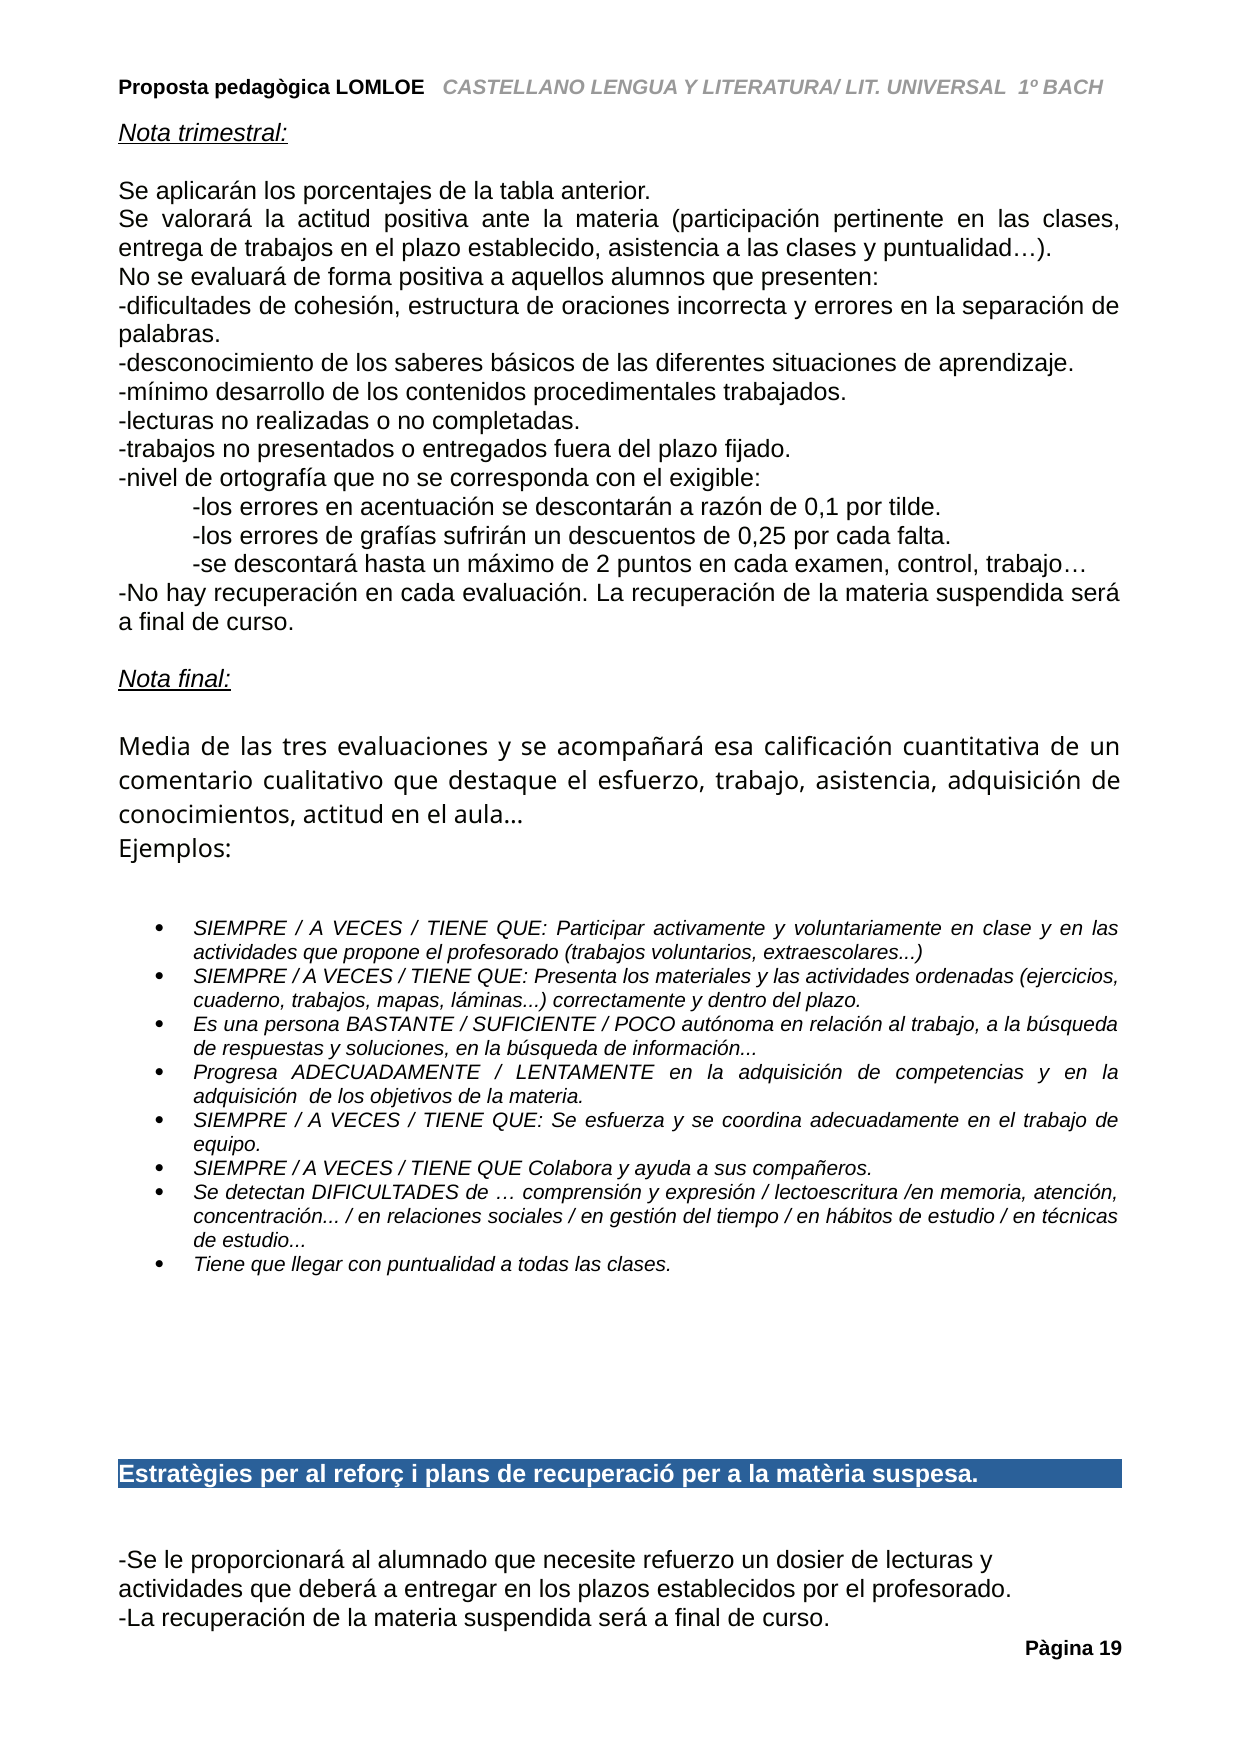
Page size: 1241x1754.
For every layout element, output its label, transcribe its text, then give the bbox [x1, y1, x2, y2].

text -nivel de ortografía que no se corresponda con el exigible: [118, 463, 1122, 492]
text -No hay recuperación en cada evaluación. La recuperación de la materia suspendida será a final de curso. [118, 578, 1122, 636]
text No se evaluará de forma positiva a aquellos alumnos que presenten: [118, 262, 1122, 291]
text -Se le proporcionará al alumnado que necesite refuerzo un dosier de lecturas y actividades que deberá a entregar en los plazos establecidos por el profesorado. [118, 1545, 1122, 1603]
text Se valorará la actitud positiva ante la materia (participación pertinente en las clases, entrega de trabajos en el plazo establecido, asistencia a las clases y puntualidad…). [118, 204, 1122, 262]
text Nota final: [118, 664, 1122, 693]
text -lecturas no realizadas o no completadas. [118, 406, 1122, 434]
text -desconocimiento de los saberes básicos de las diferentes situaciones de aprendizaje. [118, 348, 1122, 377]
list SIEMPRE / A VECES / TIENE QUE: Participar activamente y voluntariamente en clase y en las actividades que propone el profesorado (trabajos voluntarios, extraescolares...) [156, 916, 1122, 964]
list Progresa ADECUADAMENTE / LENTAMENTE en la adquisición de competencias y en la adquisición de los objetivos de la materia. [156, 1060, 1122, 1108]
text Ejemplos: [118, 831, 1122, 865]
text -dificultades de cohesión, estructura de oraciones incorrecta y errores en la separación de palabras. [118, 291, 1122, 348]
text Nota trimestral: [118, 118, 1122, 147]
text Se aplicarán los porcentajes de la tabla anterior. [118, 176, 1122, 204]
text Media de las tres evaluaciones y se acompañará esa calificación cuantitativa de un comentario cualitativo que destaque el esfuerzo, trabajo, asistencia, adquisición de conocimientos, actitud en el aula… [118, 729, 1122, 831]
list Se detectan DIFICULTADES de … comprensión y expresión / lectoescritura /en memoria, atención, concentración... / en relaciones sociales / en gestión del tiempo / en hábitos de estudio / en técnicas de estudio... [156, 1180, 1122, 1252]
list Es una persona BASTANTE / SUFICIENTE / POCO autónoma en relación al trabajo, a la búsqueda de respuestas y soluciones, en la búsqueda de información... [156, 1012, 1122, 1060]
text -trabajos no presentados o entregados fuera del plazo fijado. [118, 434, 1122, 463]
text -mínimo desarrollo de los contenidos procedimentales trabajados. [118, 377, 1122, 406]
list SIEMPRE / A VECES / TIENE QUE: Presenta los materiales y las actividades ordenadas (ejercicios, cuaderno, trabajos, mapas, láminas...) correctamente y dentro del plazo. [156, 964, 1122, 1012]
text -los errores en acentuación se descontarán a razón de 0,1 por tilde. [118, 492, 1122, 521]
text -los errores de grafías sufrirán un descuentos de 0,25 por cada falta. [118, 521, 1122, 549]
list Tiene que llegar con puntualidad a todas las clases. [156, 1252, 1122, 1276]
text -se descontará hasta un máximo de 2 puntos en cada examen, control, trabajo… [118, 549, 1122, 578]
text Estratègies per al reforç i plans de recuperació per a la matèria suspesa. [118, 1459, 1122, 1488]
list SIEMPRE / A VECES / TIENE QUE Colabora y ayuda a sus compañeros. [156, 1156, 1122, 1180]
list SIEMPRE / A VECES / TIENE QUE: Se esfuerza y se coordina adecuadamente en el trabajo de equipo. [156, 1108, 1122, 1156]
text -La recuperación de la materia suspendida será a final de curso. [118, 1603, 1122, 1631]
